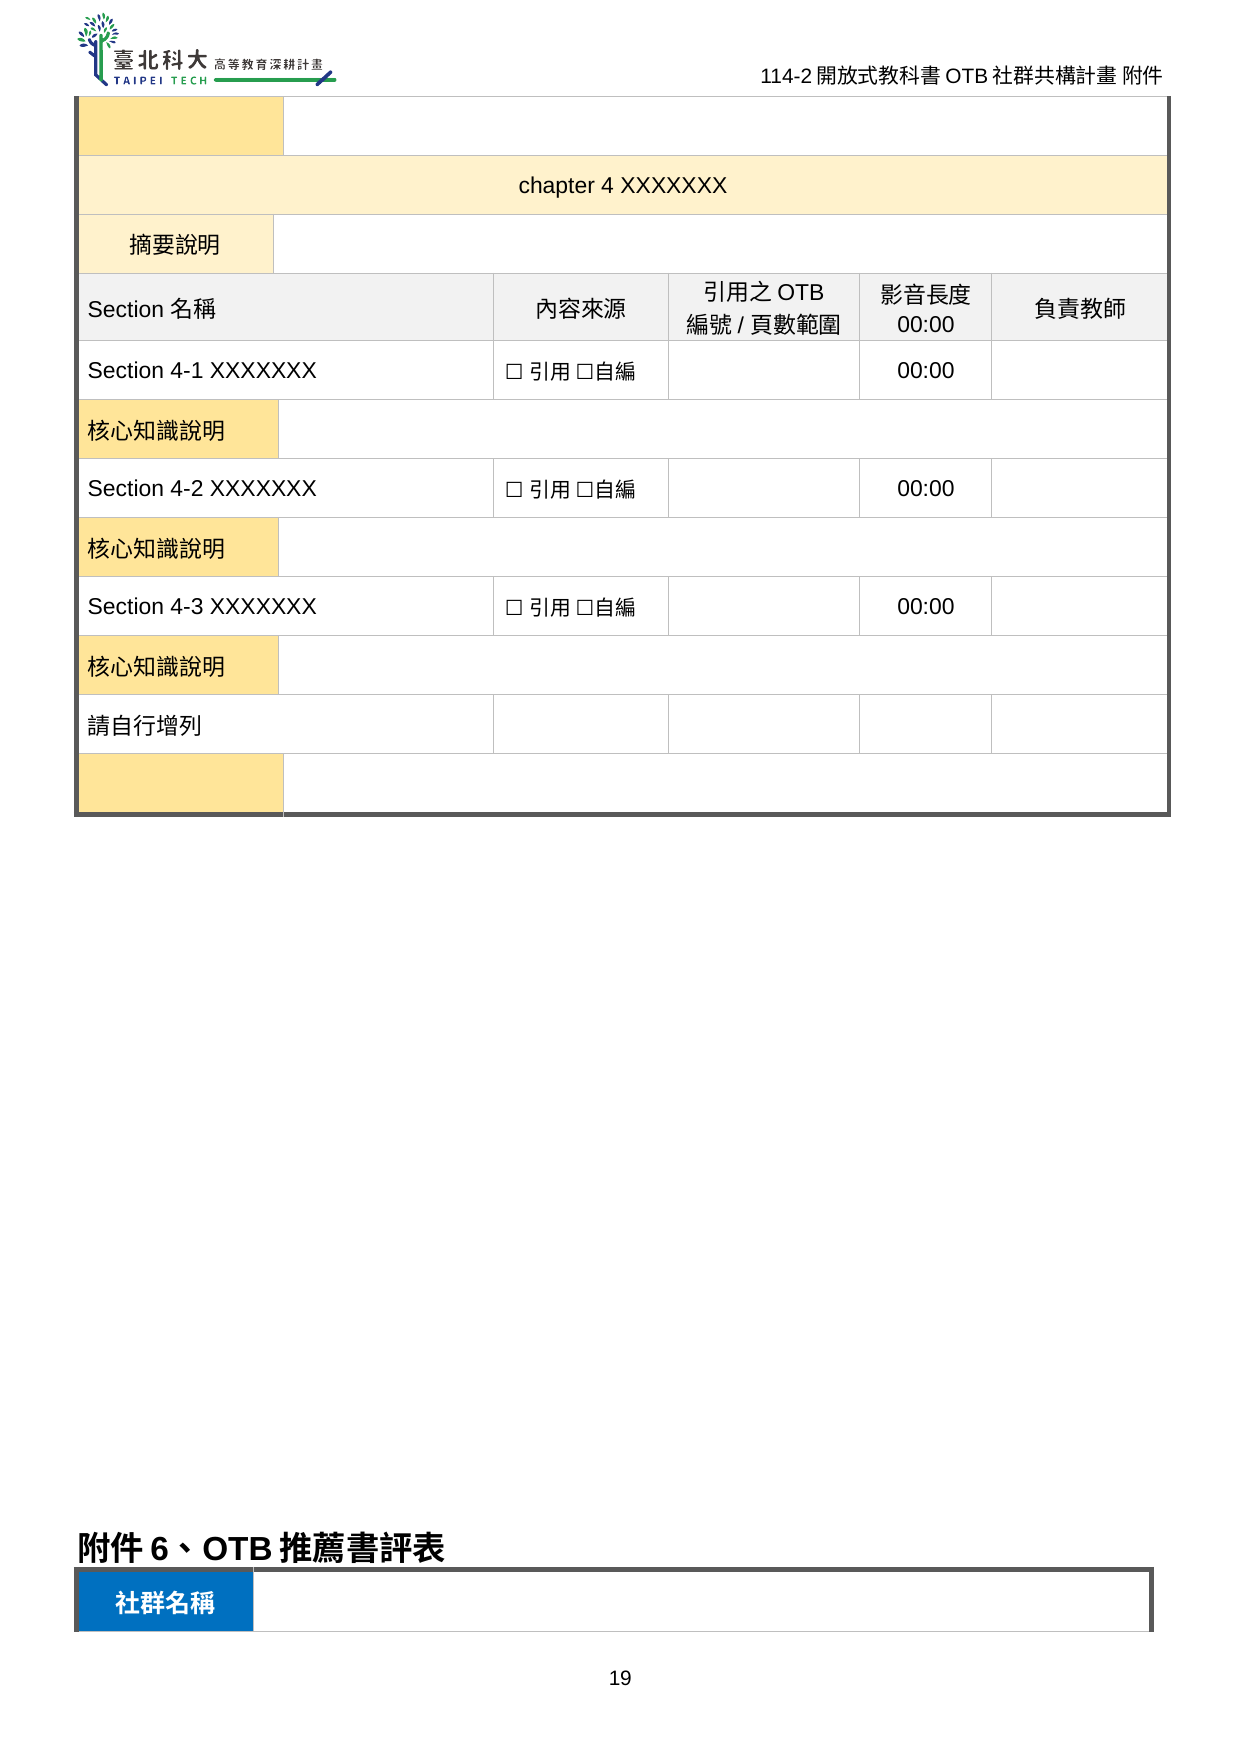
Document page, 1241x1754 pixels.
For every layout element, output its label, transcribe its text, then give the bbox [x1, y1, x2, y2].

table_cell 請自行增列 [79, 695, 493, 753]
table_cell [279, 518, 1167, 576]
table_cell [860, 695, 991, 753]
table_cell Section 4-2 XXXXXXX [79, 459, 493, 517]
table_cell 00:00 [860, 341, 991, 399]
table_cell 00:00 [860, 459, 991, 517]
table_cell 核心知識說明 [79, 636, 278, 694]
table_cell Section 名稱 [79, 274, 493, 340]
table_cell [284, 97, 1167, 155]
table_cell 內容來源 [494, 274, 668, 340]
table_cell 核心知識說明 [79, 518, 278, 576]
table_cell 00:00 [860, 577, 991, 635]
table_cell [669, 695, 859, 753]
table_cell 引用之OTB 編號 / 頁數範圍 [669, 274, 859, 340]
table_cell ☐ 引用 ☐自編 [494, 459, 668, 517]
table_cell [79, 97, 283, 155]
table_cell [79, 754, 283, 812]
table_cell [274, 215, 1167, 273]
table_cell [992, 577, 1167, 635]
table_cell Section 4-1 XXXXXXX [79, 341, 493, 399]
table_cell [669, 459, 859, 517]
table_header 社群名稱 [79, 1572, 253, 1631]
table_cell 核心知識說明 [79, 400, 278, 458]
table_cell [284, 754, 1167, 812]
text 附件6、OTB推薦書評表 [77, 1504, 1163, 1567]
table_cell [992, 341, 1167, 399]
table_cell [494, 695, 668, 753]
table_header [254, 1572, 1149, 1631]
table_cell 摘要說明 [79, 215, 273, 273]
table_cell 影音長度 00:00 [860, 274, 991, 340]
table_cell [279, 400, 1167, 458]
table_cell ☐ 引用 ☐自編 [494, 341, 668, 399]
table_cell ☐ 引用 ☐自編 [494, 577, 668, 635]
table_cell [992, 695, 1167, 753]
table_cell chapter 4 XXXXXXX [79, 156, 1167, 214]
table_cell [669, 341, 859, 399]
table_cell 負責教師 [992, 274, 1167, 340]
table_cell [992, 459, 1167, 517]
table_cell Section 4-3 XXXXXXX [79, 577, 493, 635]
table_cell [669, 577, 859, 635]
table_cell [279, 636, 1167, 694]
